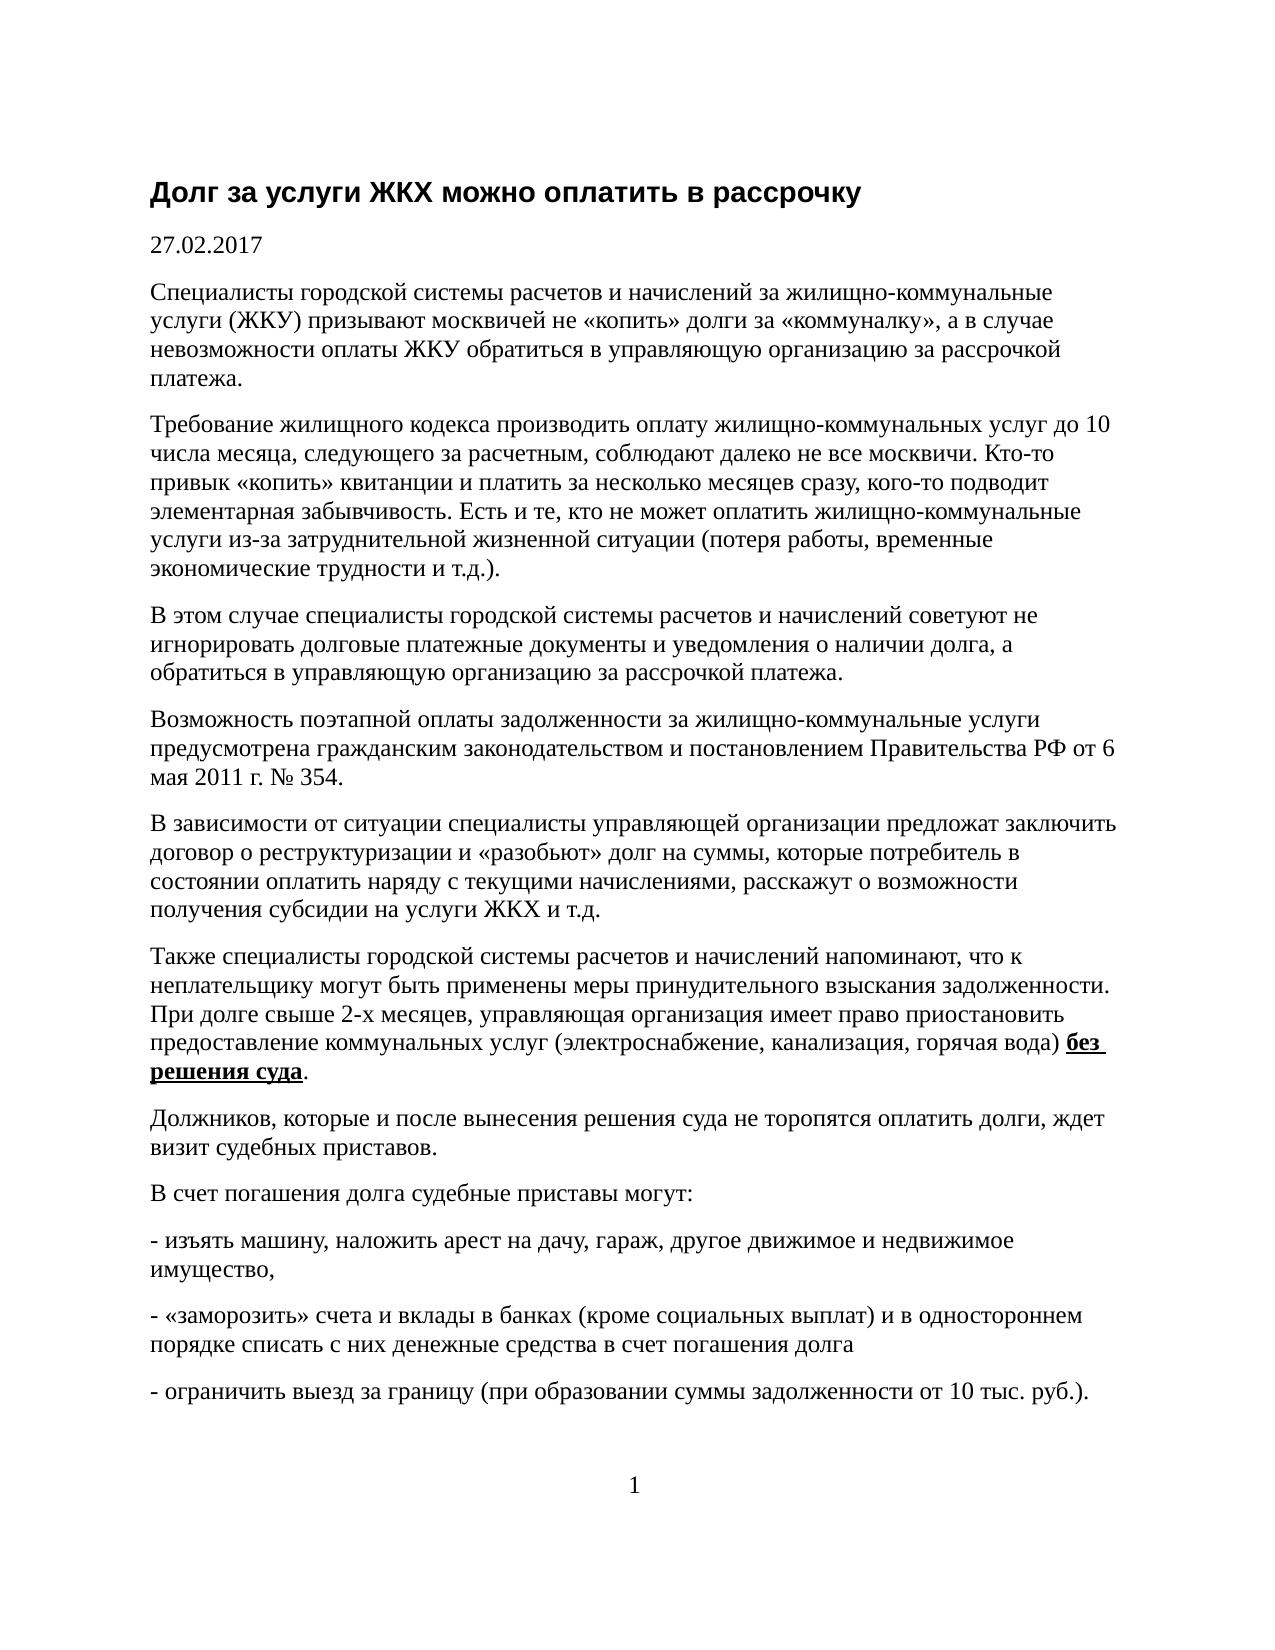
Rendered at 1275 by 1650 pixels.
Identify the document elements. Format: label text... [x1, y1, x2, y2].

text Должников, которые и после вынесения решения суда не торопятся оплатить долги, ждет визит судебных приставов. [150, 1103, 1125, 1160]
text В этом случае специалисты городской системы расчетов и начислений советуют не игнорировать долговые платежные документы и уведомления о наличии долга, а обратиться в управляющую организацию за рассрочкой платежа. [150, 600, 1125, 686]
text - «заморозить» счета и вклады в банках (кроме социальных выплат) и в одностороннем порядке списать с них денежные средства в счет погашения долга [150, 1300, 1125, 1358]
text - изъять машину, наложить арест на дачу, гараж, другое движимое и недвижимое имущество, [150, 1225, 1125, 1282]
text Специалисты городской системы расчетов и начислений за жилищно-коммунальные услуги (ЖКУ) призывают москвичей не «копить» долги за «коммуналку», а в случае невозможности оплаты ЖКУ обратиться в управляющую организацию за рассрочкой платежа. [150, 277, 1125, 392]
text - ограничить выезд за границу (при образовании суммы задолженности от 10 тыс. руб.). [150, 1376, 1125, 1404]
text В зависимости от ситуации специалисты управляющей организации предложат заключить договор о реструктуризации и «разобьют» долг на суммы, которые потребитель в состоянии оплатить наряду с текущими начислениями, расскажут о возможности получения субсидии на услуги ЖКХ и т.д. [150, 808, 1125, 923]
text В счет погашения долга судебные приставы могут: [150, 1178, 1125, 1207]
text Также специалисты городской системы расчетов и начислений напоминают, что к неплательщику могут быть применены меры принудительного взыскания задолженности. При долге свыше 2-х месяцев, управляющая организация имеет право приостановить предоставление коммунальных услуг (электроснабжение, канализация, горячая вода) без решения суда. [150, 941, 1125, 1085]
text Требование жилищного кодекса производить оплату жилищно-коммунальных услуг до 10 числа месяца, следующего за расчетным, соблюдают далеко не все москвичи. Кто-то привык «копить» квитанции и платить за несколько месяцев сразу, кого-то подводит элементарная забывчивость. Есть и те, кто не может оплатить жилищно-коммунальные услуги из-за затруднительной жизненной ситуации (потеря работы, временные экономические трудности и т.д.). [150, 409, 1125, 582]
subtitle Долг за услуги ЖКХ можно оплатить в рассрочку [150, 175, 1125, 208]
text 27.02.2017 [150, 230, 1125, 259]
text Возможность поэтапной оплаты задолженности за жилищно-коммунальные услуги предусмотрена гражданским законодательством и постановлением Правительства РФ от 6 мая 2011 г. № 354. [150, 704, 1125, 790]
